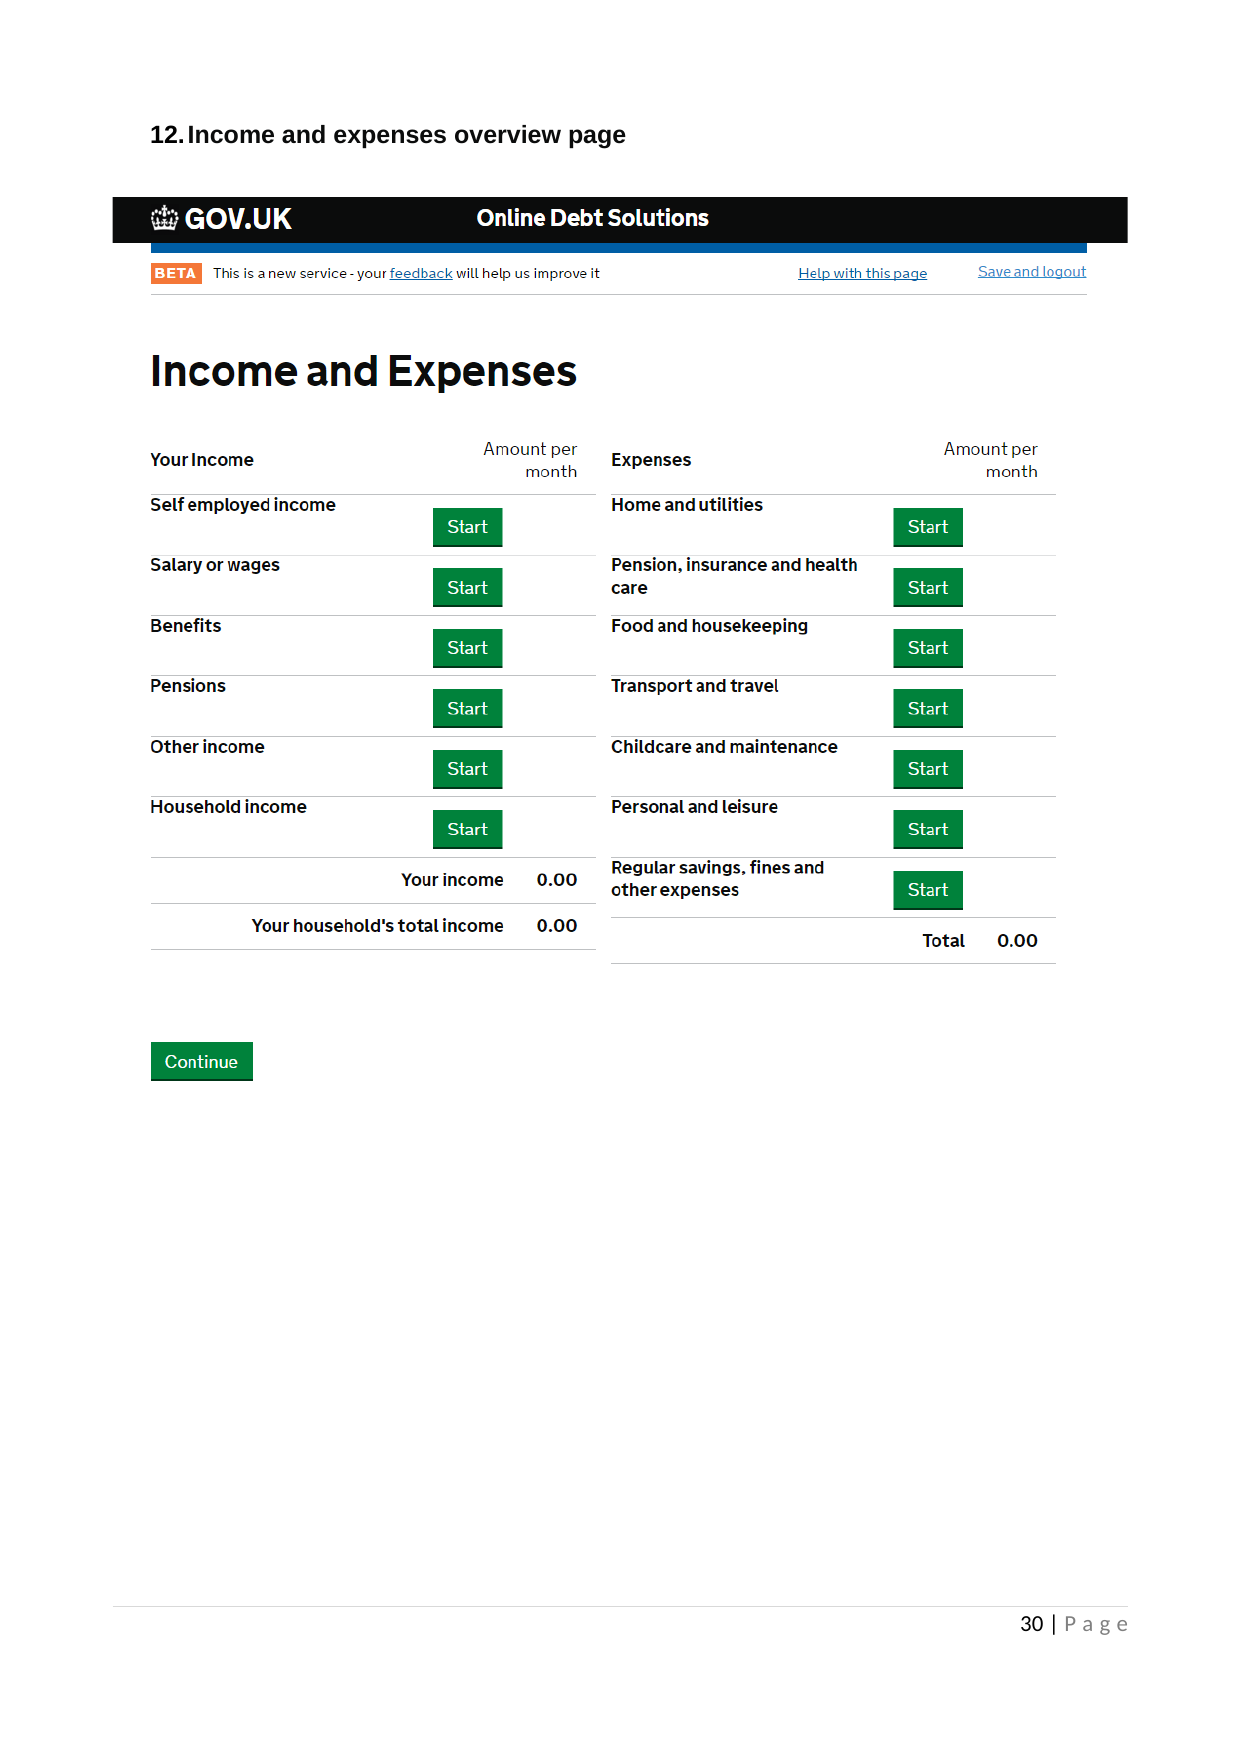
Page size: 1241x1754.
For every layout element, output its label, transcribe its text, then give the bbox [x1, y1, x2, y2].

list Income and expenses overview page [150, 120, 1128, 149]
